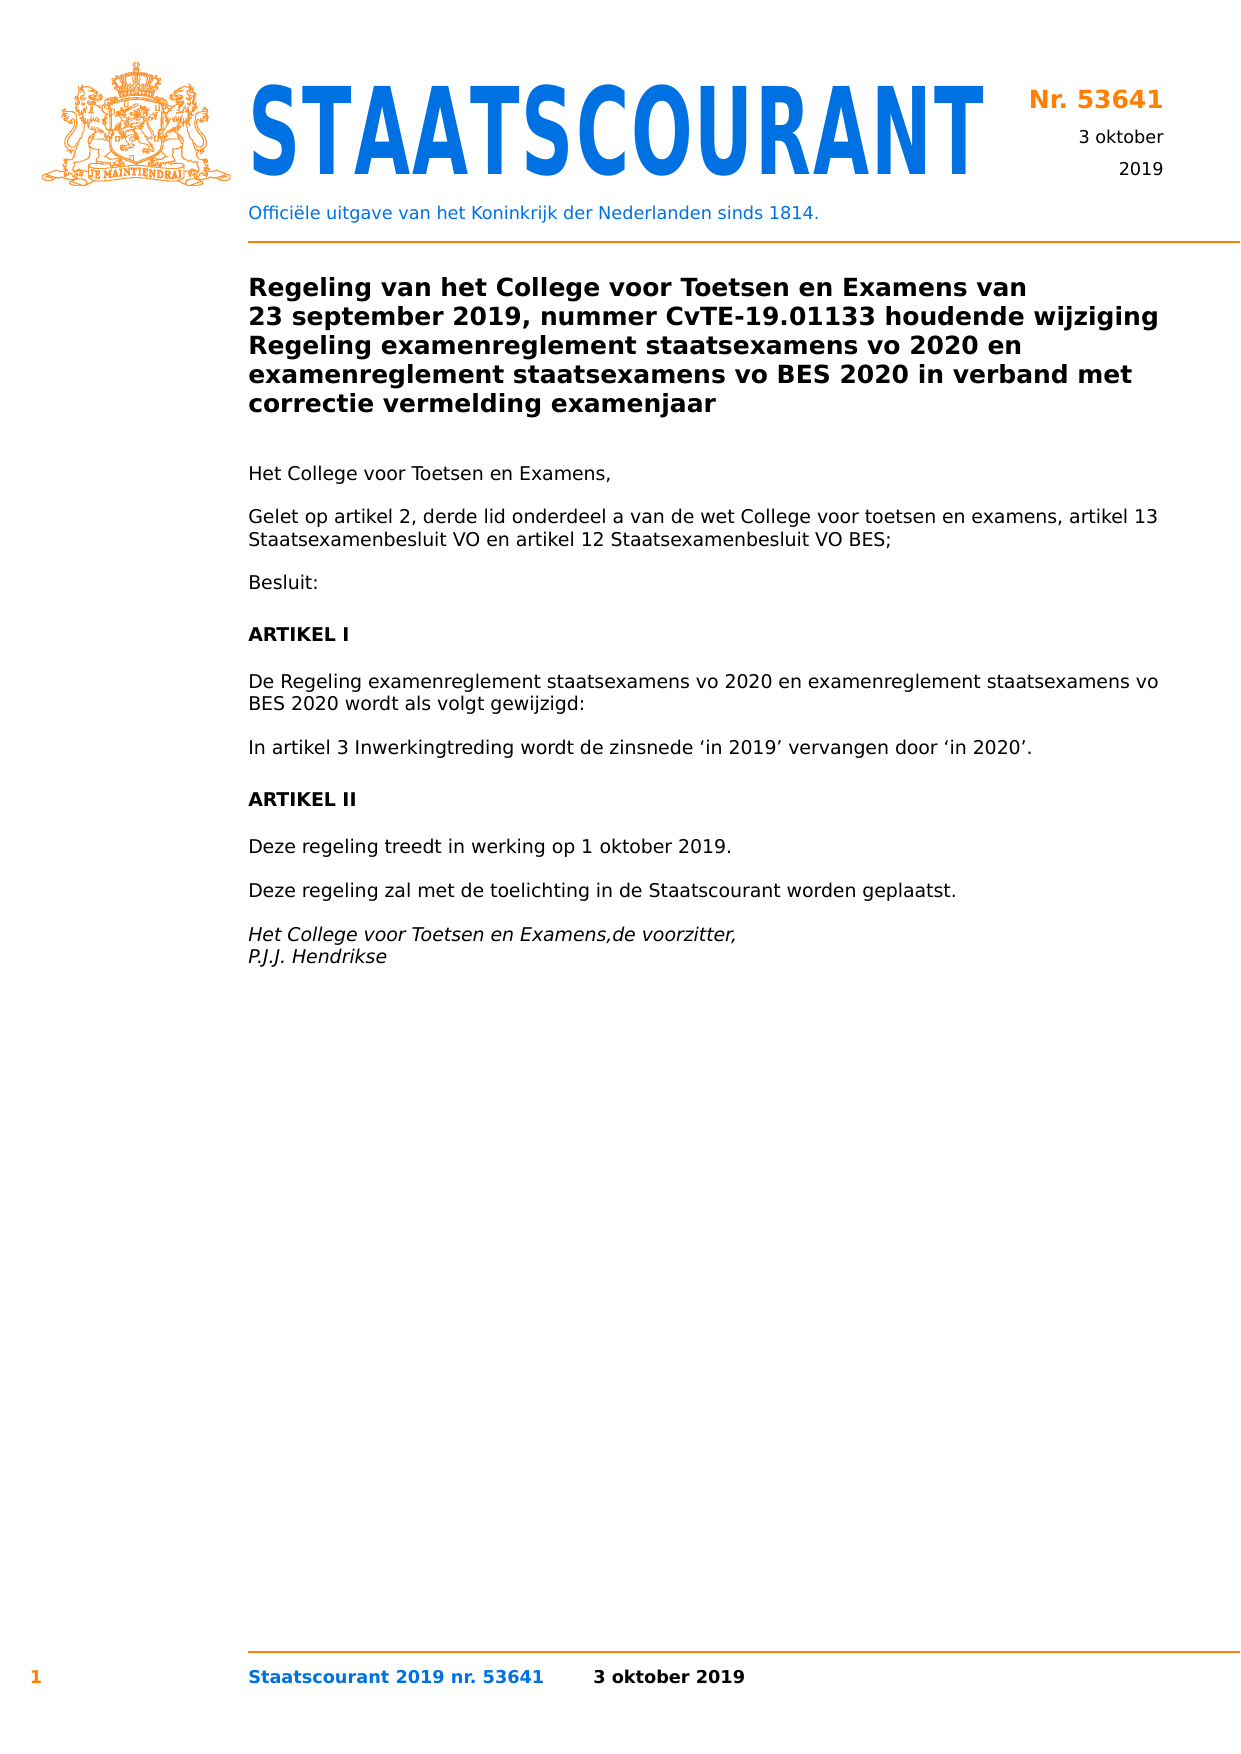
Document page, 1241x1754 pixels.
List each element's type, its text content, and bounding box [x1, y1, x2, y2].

text Het College voor Toetsen en Examens, [248, 463, 1163, 484]
subtitle Regeling van het College voor Toetsen en Examens van 23 september 2019, nummer CvTE-19.01133 houdende wijziging Regeling examenreglement staatsexamens vo 2020 en examenreglement staatsexamens vo BES 2020 in verband met correctie vermelding examenjaar [248, 273, 1163, 419]
table_header Nr. 53641 [998, 62, 1240, 121]
subtitle ARTIKEL II [248, 789, 1163, 811]
text Het College voor Toetsen en Examens,de voorzitter, P.J.J. Hendrikse [248, 924, 1163, 968]
text Gelet op artikel 2, derde lid onderdeel a van de wet College voor toetsen en examens, artikel 13 Staatsexamenbesluit VO en artikel 12 Staatsexamenbesluit VO BES; [248, 506, 1163, 550]
text Besluit: [248, 572, 1163, 594]
text Deze regeling zal met de toelichting in de Staatscourant worden geplaatst. [248, 880, 1163, 902]
text Deze regeling treedt in werking op 1 oktober 2019. [248, 836, 1163, 858]
table_cell 3 oktober [998, 121, 1240, 153]
table_header [25, 62, 248, 241]
picture [41, 62, 231, 186]
text In artikel 3 Inwerkingtreding wordt de zinsnede ‘in 2019’ vervangen door ‘in 2020’. [248, 737, 1163, 759]
table_header STAATSCOURANT [248, 62, 998, 203]
table_cell 2019 [998, 153, 1240, 203]
table_cell Officiële uitgave van het Koninkrijk der Nederlanden sinds 1814. [248, 203, 1240, 241]
subtitle ARTIKEL I [248, 624, 1163, 646]
text De Regeling examenreglement staatsexamens vo 2020 en examenreglement staatsexamens vo BES 2020 wordt als volgt gewijzigd: [248, 671, 1163, 715]
